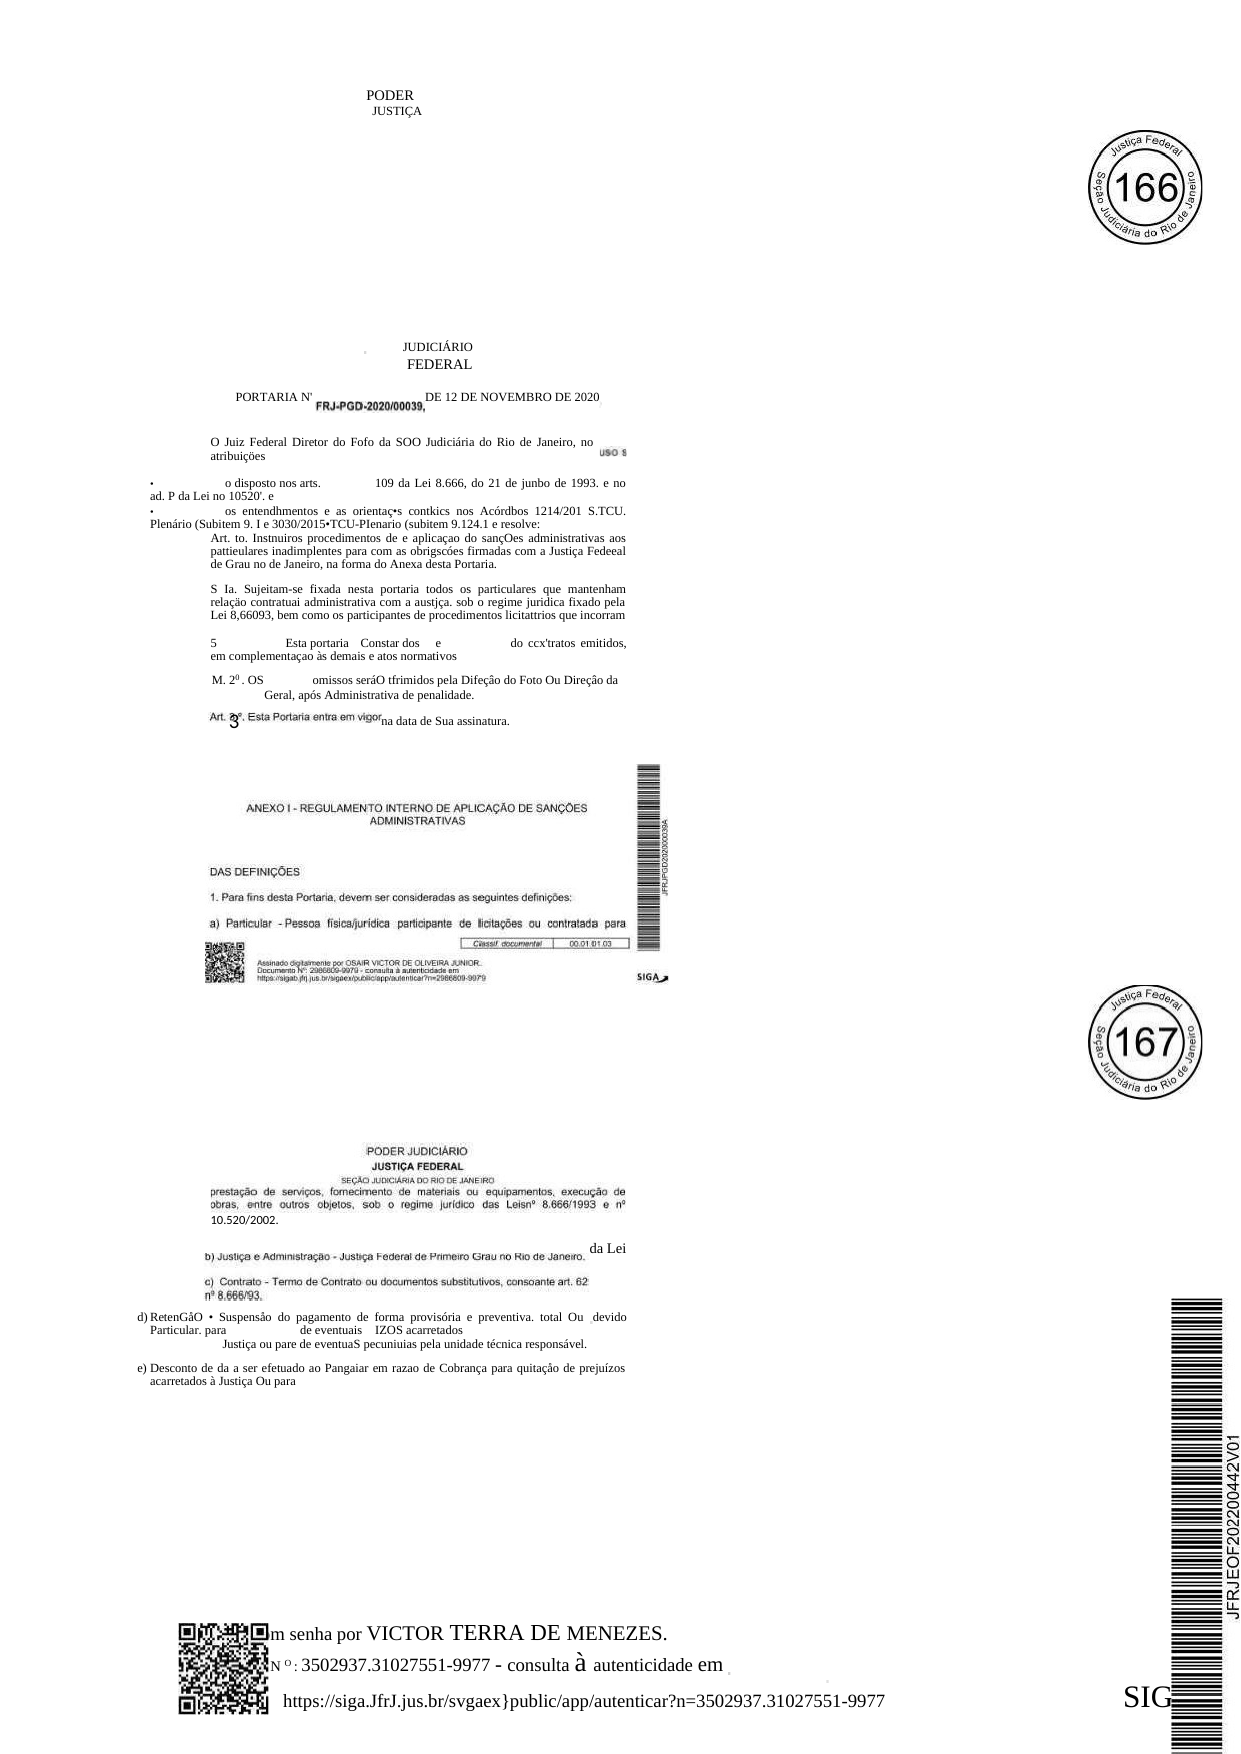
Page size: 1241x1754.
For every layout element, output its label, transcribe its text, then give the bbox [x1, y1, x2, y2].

subtitle FEDERAL [150, 356, 729, 372]
list RetenGåO • Suspensåo do pagamento de forma provisória e preventiva. total Ou devido Particular. para de eventuais IZOS acarretados [137, 1311, 627, 1337]
text Art. to. Instnuiros procedimentos de e aplicaçao do sançOes administrativas aos pattieulares inadimplentes para com as obrigscóes firmadas com a Justiça Fedeeal de Grau no de Janeiro, na forma do Anexa desta Portaria. [210, 532, 627, 572]
text S Ia. Sujeitam-se fixada nesta portaria todos os particulares que mantenham relaçäo contratuai administrativa com a austjça. sob o regime juridica fixado pela Lei 8,66093, bem como os participantes de procedimentos licitattrios que incorram [210, 583, 627, 622]
text da Lei [150, 1239, 626, 1301]
text JUDICIÁRIO [150, 340, 1090, 354]
text 5 Esta portaria Constar dos e do ccx'tratos emitidos, em complementaçao às demais e atos normativos [210, 637, 627, 663]
text M. 20 . OS omissos seráO tfrimidos pela Difeçâo do Foto Ou Direçâo da [150, 674, 1090, 687]
text 10.520/2002. [210, 1213, 665, 1227]
text na data de Sua assinatura. [150, 708, 568, 728]
text O Juiz Federal Diretor do Fofo da SOO Judiciária do Rio de Janeiro, no atribuiçöes [210, 431, 627, 463]
list Desconto de da a ser efetuado ao Pangaiar em razao de Cobrança para quitaçåo de prejuízos acarretados à Justiça Ou para [137, 1362, 627, 1388]
text Justiça ou pare de eventuaS pecuniuias pela unidade técnica responsável. [210, 1338, 627, 1351]
list o disposto nos arts. 109 da Lei 8.666, do 21 de junbo de 1993. e no ad. P da Lei no 10520'. e [150, 477, 627, 503]
list os entendhmentos e as orientaç•s contkics nos Acórdbos 1214/201 S.TCU. Plenário (Subitem 9. I e 3030/2015•TCU-PIenario (subitem 9.124.1 e resolve: [150, 504, 627, 531]
text PORTARIA N' DE 12 DE NOVEMBRO DE 2020 [150, 390, 687, 412]
text Geral, após Administrativa de penalidade. [210, 689, 627, 702]
